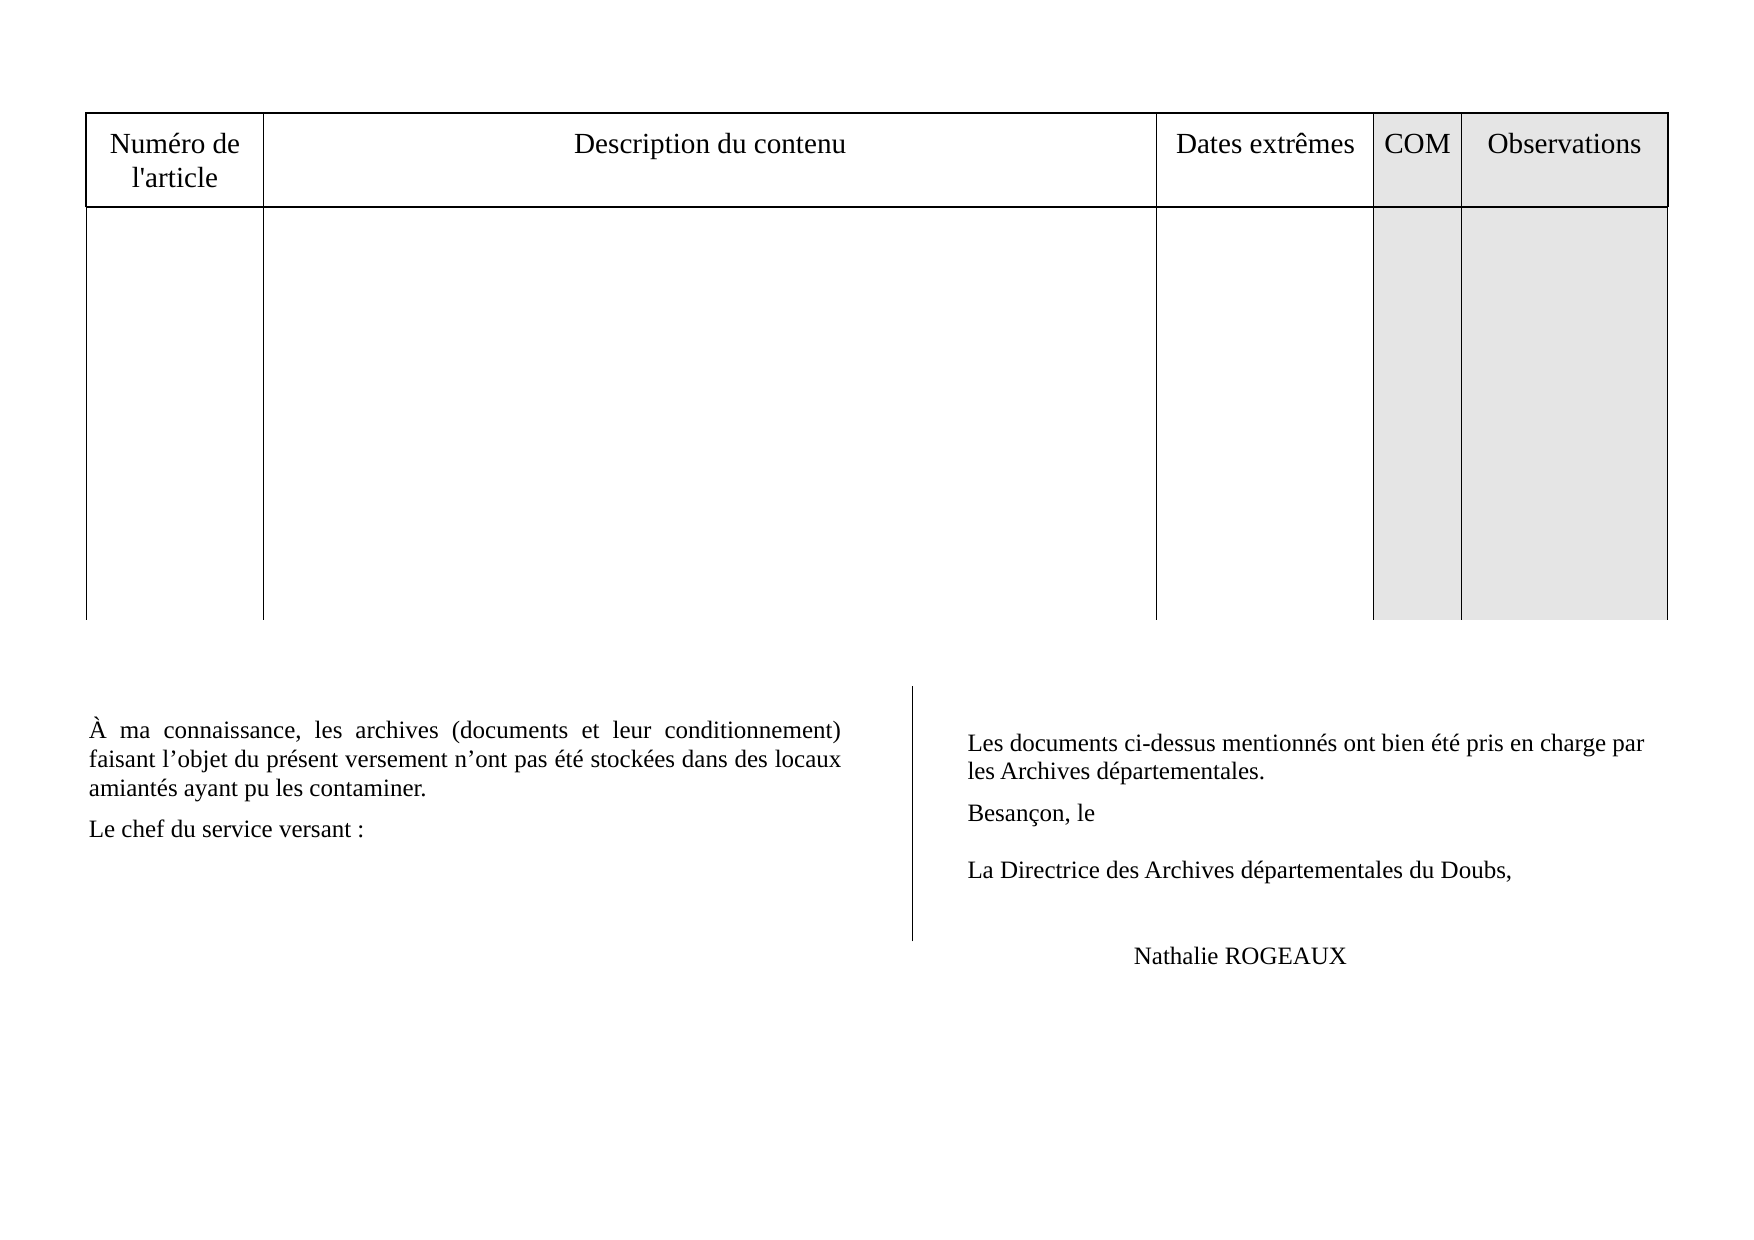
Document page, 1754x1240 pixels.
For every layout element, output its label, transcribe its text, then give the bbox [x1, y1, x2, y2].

table_cell [87, 344, 263, 390]
table_cell [87, 436, 263, 482]
table_cell [87, 208, 263, 252]
table_cell [1374, 344, 1461, 390]
table_cell [1157, 436, 1373, 482]
text Le chef du service versant : [89, 814, 842, 843]
text La Directrice des Archives départementales du Doubs, [913, 855, 1665, 884]
table_cell [1374, 298, 1461, 344]
table_cell [1374, 252, 1461, 298]
table_cell [1462, 208, 1667, 252]
table_cell [87, 252, 263, 298]
table_cell [1157, 528, 1373, 574]
table_cell [87, 528, 263, 574]
table_cell [1157, 344, 1373, 390]
table_cell [264, 574, 1156, 620]
table_cell [1374, 390, 1461, 436]
text Besançon, le [913, 798, 1665, 826]
table_cell [1157, 252, 1373, 298]
table_header Description du contenu [264, 114, 1156, 206]
table_cell [1462, 390, 1667, 436]
table_cell [1157, 208, 1373, 252]
table_cell [87, 482, 263, 528]
table_cell [1462, 252, 1667, 298]
table_cell [1374, 574, 1461, 620]
table_cell [1374, 528, 1461, 574]
table_cell [264, 482, 1156, 528]
table_cell [87, 390, 263, 436]
table_cell [264, 390, 1156, 436]
table_header COM [1374, 114, 1461, 206]
table_cell [264, 344, 1156, 390]
table_cell [1462, 344, 1667, 390]
table_cell [264, 208, 1156, 252]
table_cell [264, 528, 1156, 574]
table_cell [1462, 528, 1667, 574]
table_header Numéro de l'article [87, 114, 263, 206]
text Les documents ci-dessus mentionnés ont bien été pris en charge par les Archives départementales. [913, 728, 1665, 785]
table_cell [1157, 390, 1373, 436]
table_cell [1374, 208, 1461, 252]
table_cell [1374, 482, 1461, 528]
table_cell [1462, 436, 1667, 482]
table_header Observations [1462, 114, 1667, 206]
table_cell [87, 298, 263, 344]
table_cell [1157, 298, 1373, 344]
table_cell [87, 574, 263, 620]
text Nathalie ROGEAUX [912, 941, 1665, 970]
table_cell [1157, 482, 1373, 528]
table_cell [1374, 436, 1461, 482]
table_cell [264, 252, 1156, 298]
table_cell [1157, 574, 1373, 620]
table_cell [264, 436, 1156, 482]
text À ma connaissance, les archives (documents et leur conditionnement) faisant l’objet du présent versement n’ont pas été stockées dans des locaux amiantés ayant pu les contaminer. [89, 715, 842, 801]
table_cell [1462, 482, 1667, 528]
table_cell [1462, 298, 1667, 344]
table_header Dates extrêmes [1157, 114, 1373, 206]
table_cell [264, 298, 1156, 344]
table_cell [1462, 574, 1667, 620]
